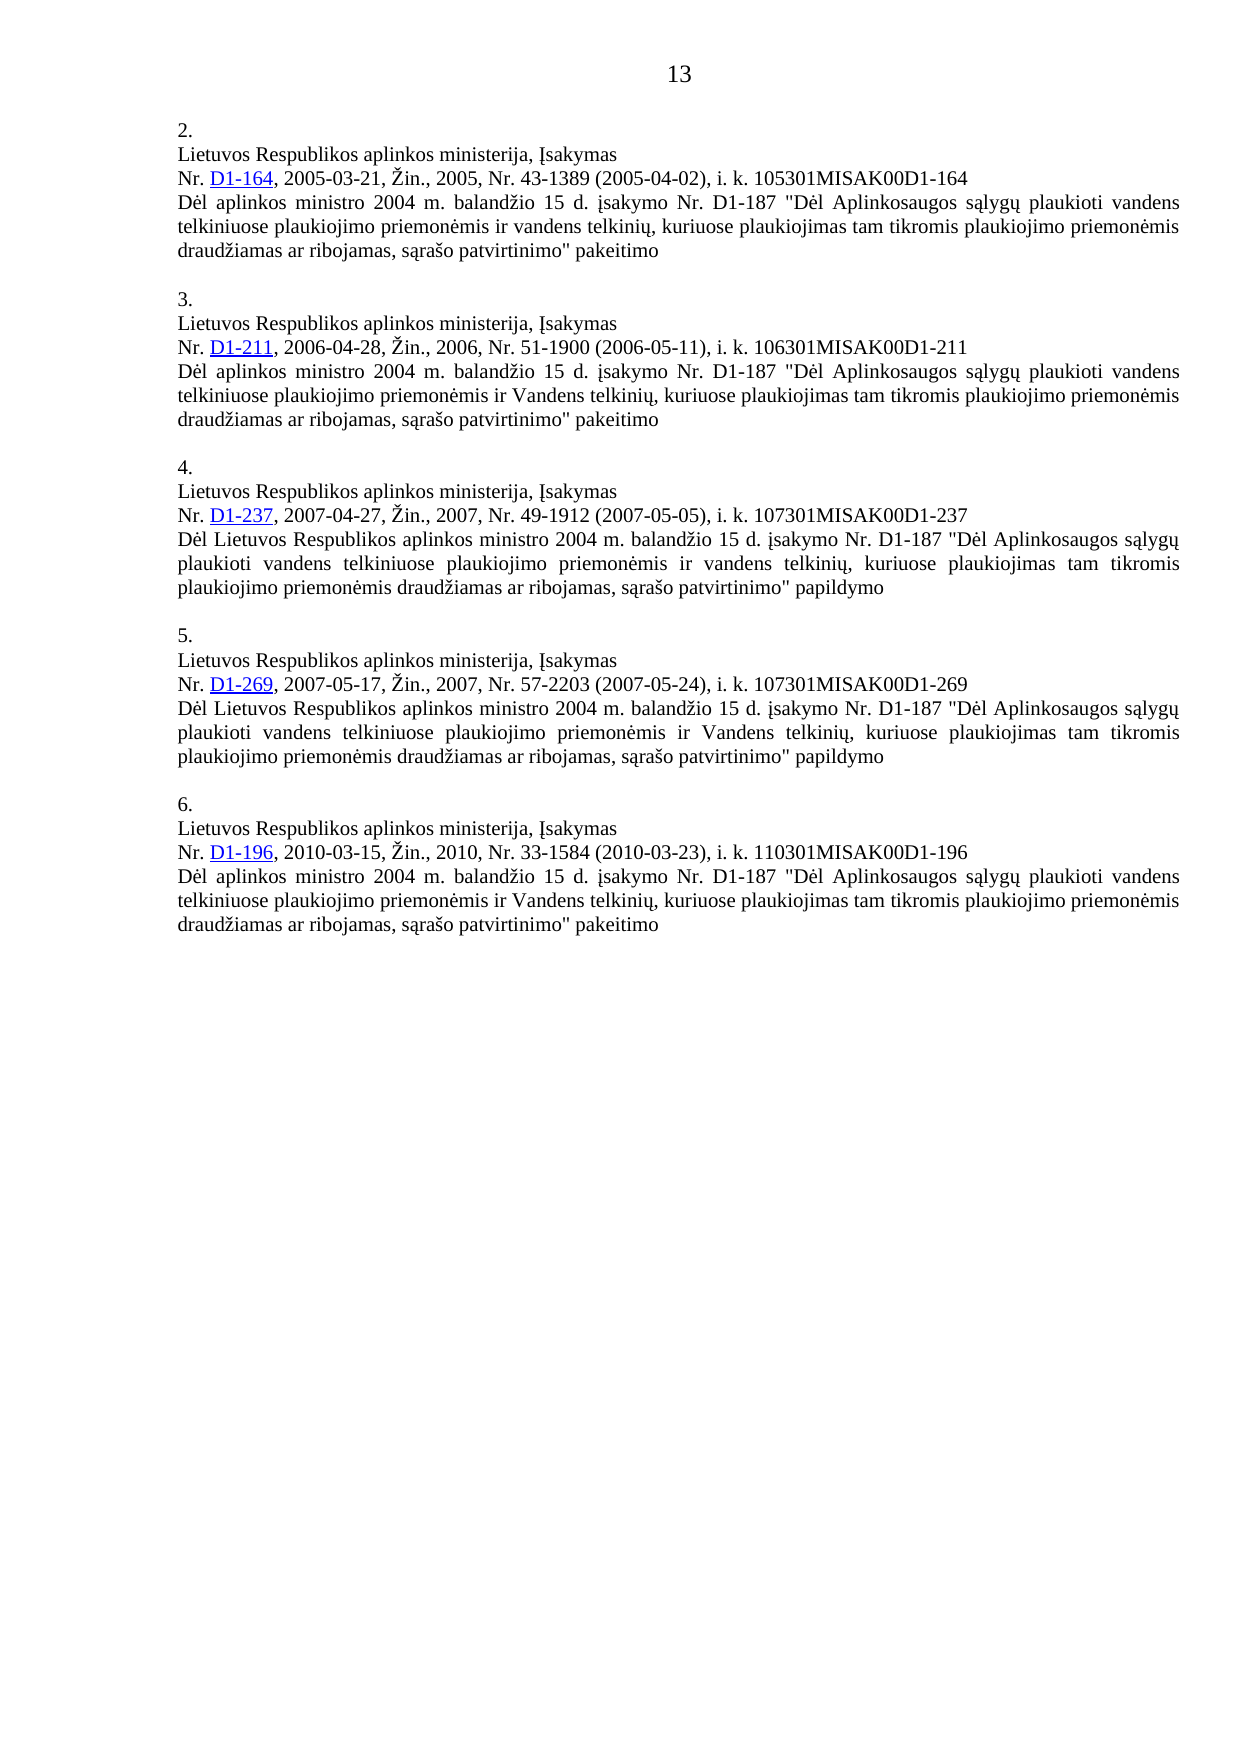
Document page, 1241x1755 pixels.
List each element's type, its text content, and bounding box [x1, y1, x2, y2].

text Lietuvos Respublikos aplinkos ministerija, Įsakymas [177, 647, 1181, 672]
text 2. [177, 118, 1181, 142]
text Nr. D1-211, 2006-04-28, Žin., 2006, Nr. 51-1900 (2006-05-11), i. k. 106301MISAK00D1-211 [177, 335, 1181, 359]
text Lietuvos Respublikos aplinkos ministerija, Įsakymas [177, 142, 1181, 166]
text Dėl Lietuvos Respublikos aplinkos ministro 2004 m. balandžio 15 d. įsakymo Nr. D1-187 "Dėl Aplinkosaugos sąlygų plaukioti vandens telkiniuose plaukiojimo priemonėmis ir Vandens telkinių, kuriuose plaukiojimas tam tikromis plaukiojimo priemonėmis draudžiamas ar ribojamas, sąrašo patvirtinimo" papildymo [177, 696, 1181, 768]
text Dėl Lietuvos Respublikos aplinkos ministro 2004 m. balandžio 15 d. įsakymo Nr. D1-187 "Dėl Aplinkosaugos sąlygų plaukioti vandens telkiniuose plaukiojimo priemonėmis ir vandens telkinių, kuriuose plaukiojimas tam tikromis plaukiojimo priemonėmis draudžiamas ar ribojamas, sąrašo patvirtinimo" papildymo [177, 527, 1181, 599]
text 4. [177, 455, 1181, 479]
text Lietuvos Respublikos aplinkos ministerija, Įsakymas [177, 479, 1181, 503]
text Dėl aplinkos ministro 2004 m. balandžio 15 d. įsakymo Nr. D1-187 "Dėl Aplinkosaugos sąlygų plaukioti vandens telkiniuose plaukiojimo priemonėmis ir vandens telkinių, kuriuose plaukiojimas tam tikromis plaukiojimo priemonėmis draudžiamas ar ribojamas, sąrašo patvirtinimo" pakeitimo [177, 190, 1181, 262]
text 3. [177, 287, 1181, 311]
text 6. [177, 792, 1181, 816]
text Lietuvos Respublikos aplinkos ministerija, Įsakymas [177, 816, 1181, 840]
text 5. [177, 623, 1181, 647]
text Nr. D1-269, 2007-05-17, Žin., 2007, Nr. 57-2203 (2007-05-24), i. k. 107301MISAK00D1-269 [177, 672, 1181, 696]
text Nr. D1-196, 2010-03-15, Žin., 2010, Nr. 33-1584 (2010-03-23), i. k. 110301MISAK00D1-196 [177, 840, 1181, 864]
text Dėl aplinkos ministro 2004 m. balandžio 15 d. įsakymo Nr. D1-187 "Dėl Aplinkosaugos sąlygų plaukioti vandens telkiniuose plaukiojimo priemonėmis ir Vandens telkinių, kuriuose plaukiojimas tam tikromis plaukiojimo priemonėmis draudžiamas ar ribojamas, sąrašo patvirtinimo" pakeitimo [177, 864, 1181, 936]
text Nr. D1-164, 2005-03-21, Žin., 2005, Nr. 43-1389 (2005-04-02), i. k. 105301MISAK00D1-164 [177, 166, 1181, 190]
text Dėl aplinkos ministro 2004 m. balandžio 15 d. įsakymo Nr. D1-187 "Dėl Aplinkosaugos sąlygų plaukioti vandens telkiniuose plaukiojimo priemonėmis ir Vandens telkinių, kuriuose plaukiojimas tam tikromis plaukiojimo priemonėmis draudžiamas ar ribojamas, sąrašo patvirtinimo" pakeitimo [177, 359, 1181, 431]
text Lietuvos Respublikos aplinkos ministerija, Įsakymas [177, 311, 1181, 335]
text Nr. D1-237, 2007-04-27, Žin., 2007, Nr. 49-1912 (2007-05-05), i. k. 107301MISAK00D1-237 [177, 503, 1181, 527]
